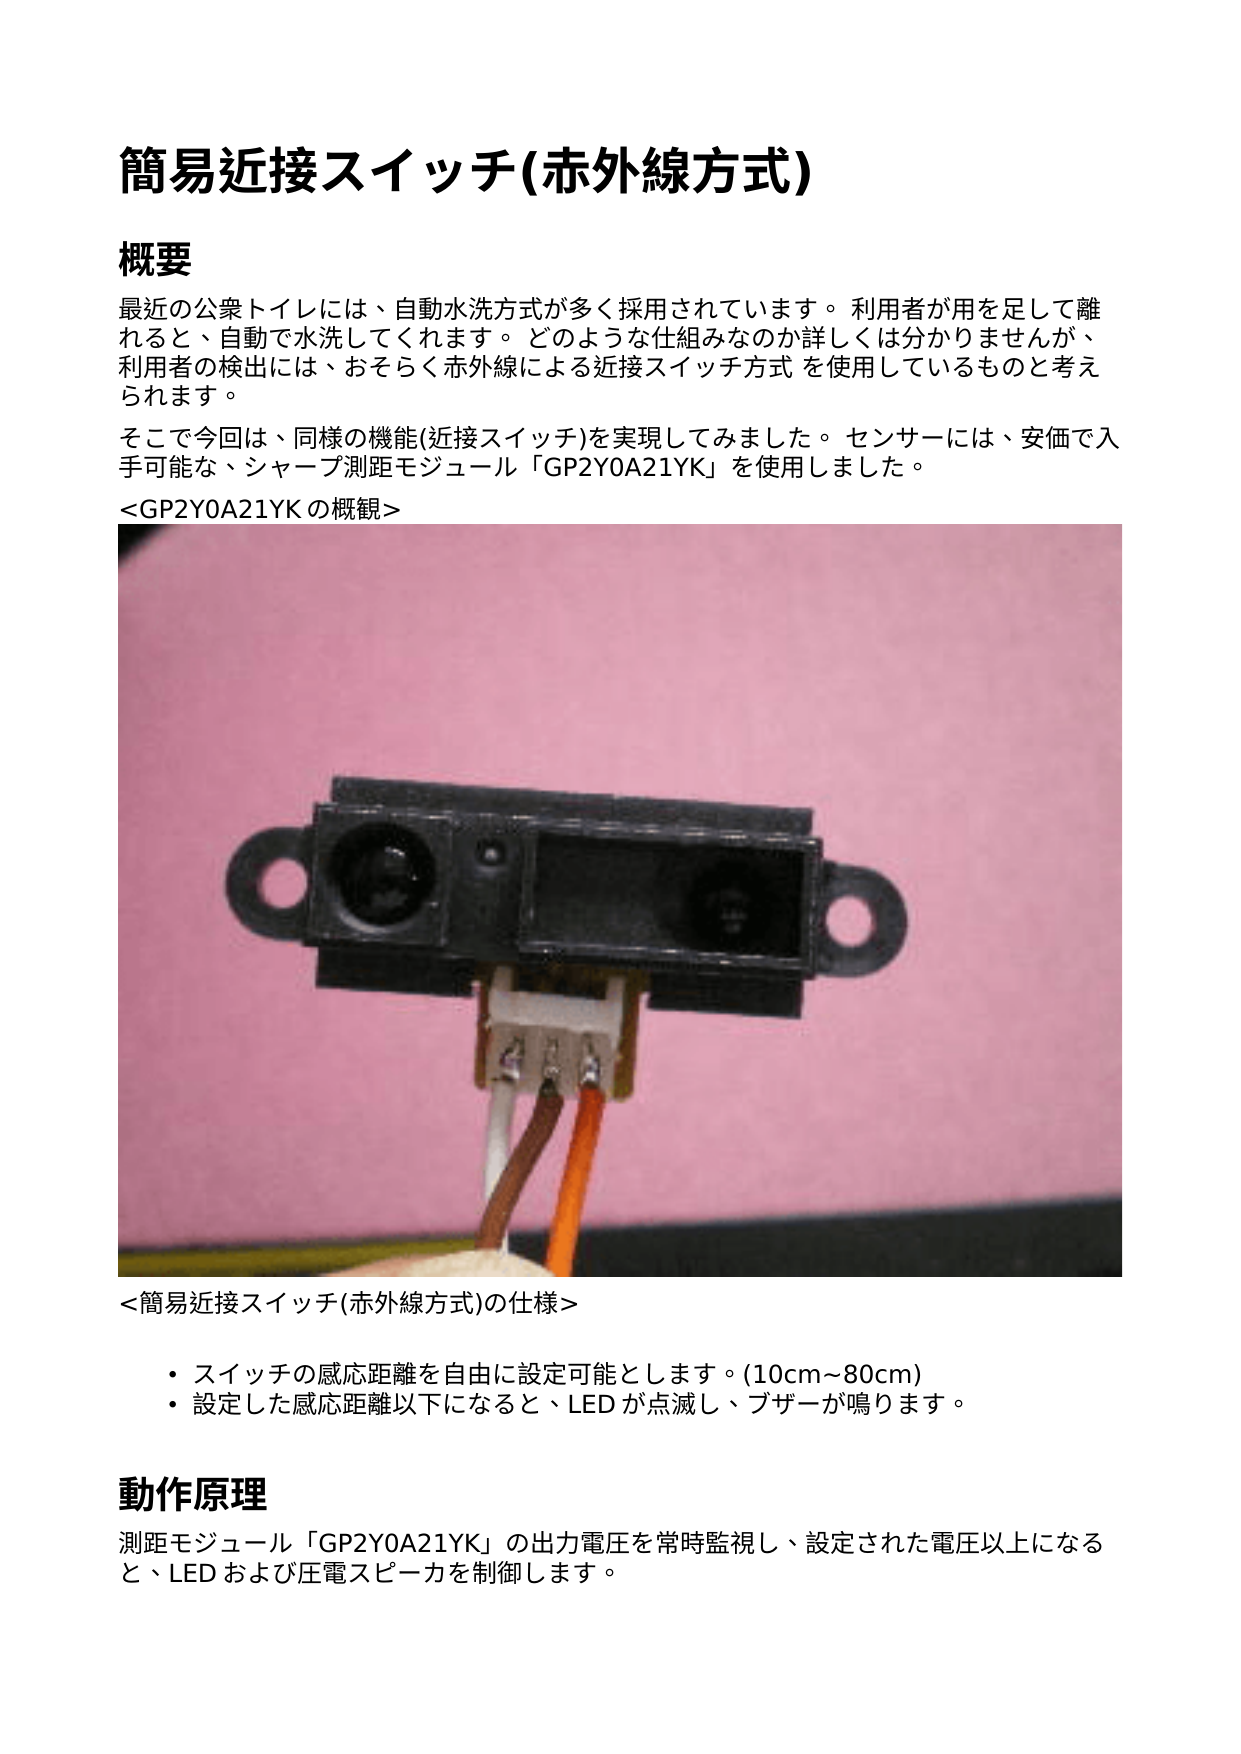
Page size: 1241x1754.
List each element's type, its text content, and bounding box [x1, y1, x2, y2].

subtitle 動作原理 [118, 1473, 1122, 1517]
text <GP2Y0A21YKの概観> [118, 495, 1122, 524]
list 設定した感応距離以下になると、LEDが点滅し、ブザーが鳴ります。 [177, 1390, 1122, 1419]
list スイッチの感応距離を自由に設定可能とします。(10cm~80cm) [177, 1361, 1122, 1390]
picture [118, 524, 1123, 1277]
text 測距モジュール「GP2Y0A21YK」の出力電圧を常時監視し、設定された電圧以上になると、LEDおよび圧電スピーカを制御します。 [118, 1530, 1122, 1588]
text <簡易近接スイッチ(赤外線方式)の仕様> [118, 1289, 1122, 1319]
subtitle 簡易近接スイッチ(赤外線方式) [118, 143, 1122, 201]
subtitle 概要 [118, 239, 1122, 282]
text そこで今回は、同様の機能(近接スイッチ)を実現してみました。 センサーには、安価で入手可能な、シャープ測距モジュール「GP2Y0A21YK」を使用しました。 [118, 424, 1122, 482]
text 最近の公衆トイレには、自動水洗方式が多く採用されています。 利用者が用を足して離れると、自動で水洗してくれます。 どのような仕組みなのか詳しくは分かりませんが、利用者の検出には、おそらく赤外線による近接スイッチ方式 を使用しているものと考えられます。 [118, 295, 1122, 412]
